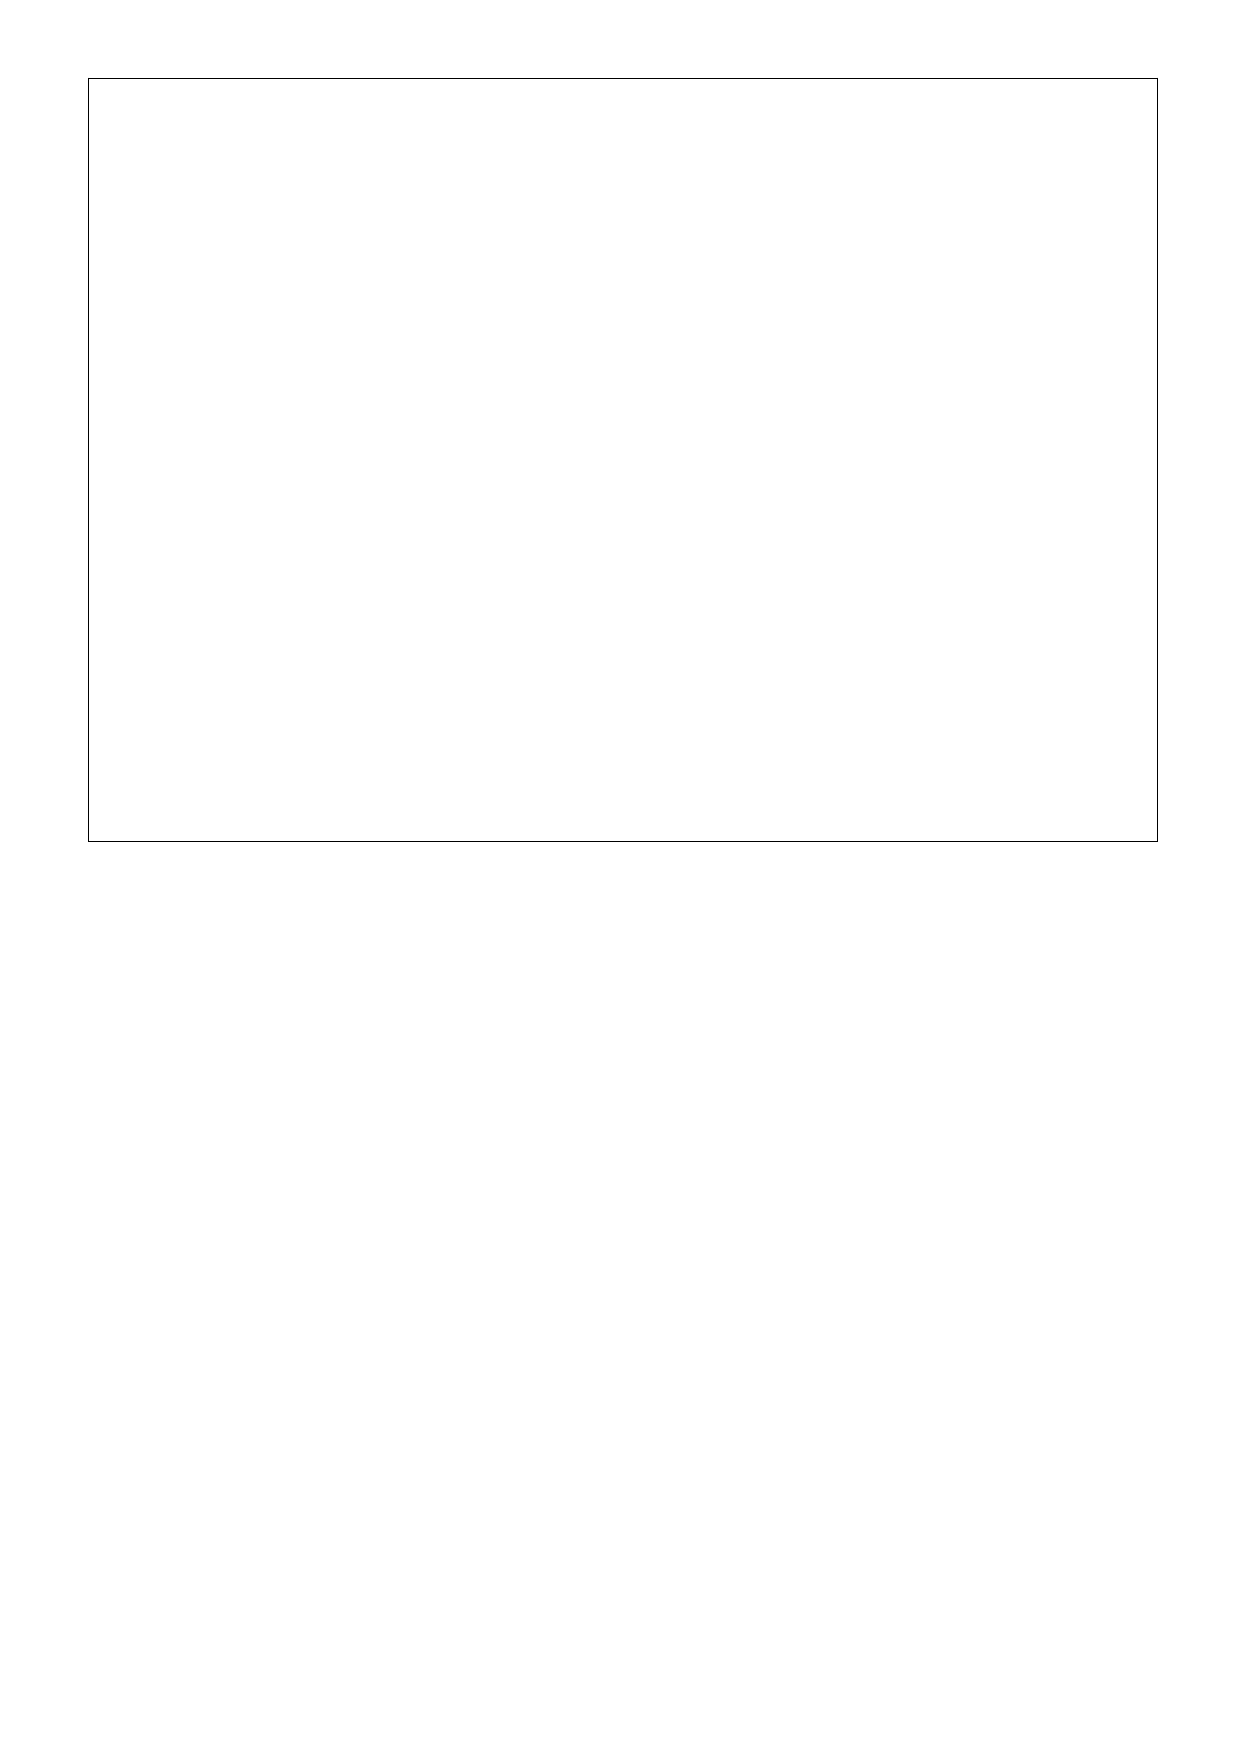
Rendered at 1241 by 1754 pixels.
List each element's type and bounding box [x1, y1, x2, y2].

table_cell [89, 79, 1157, 841]
